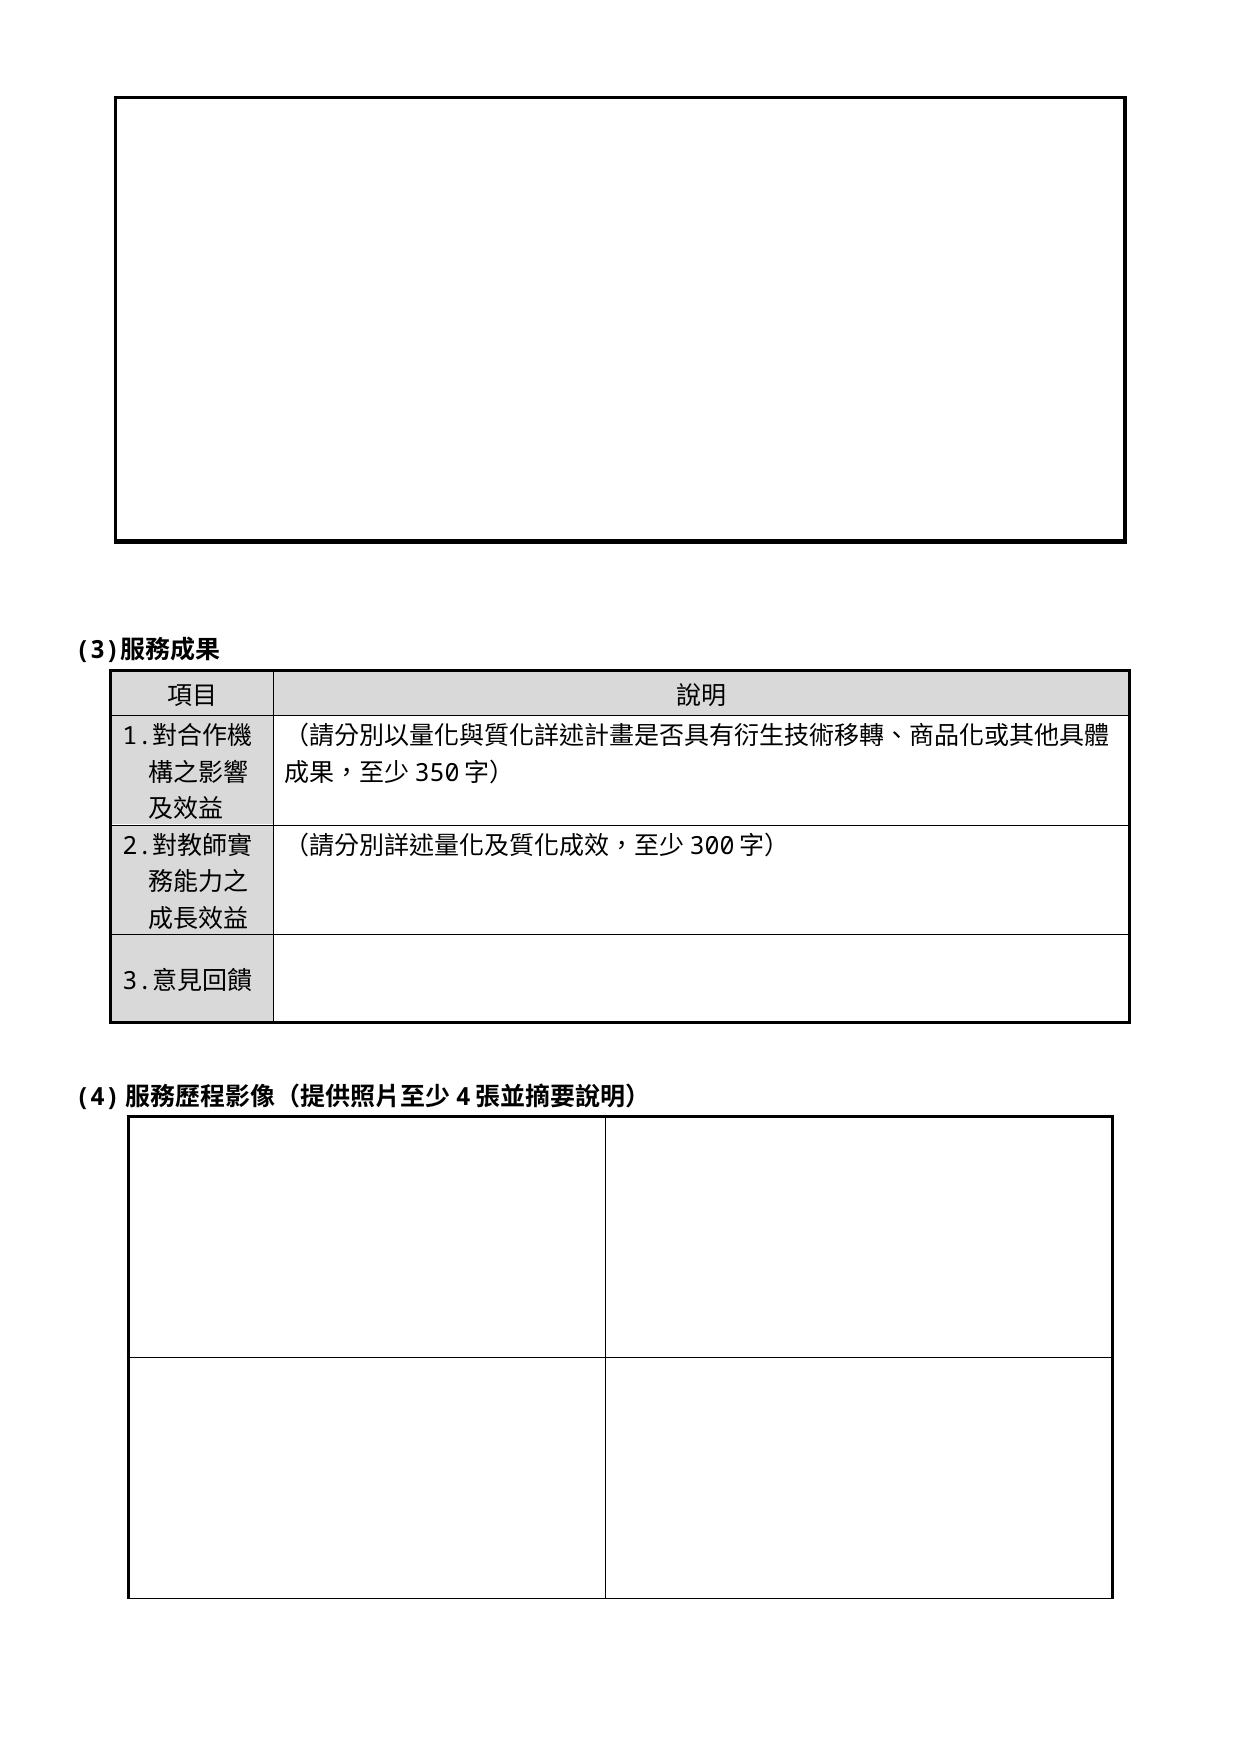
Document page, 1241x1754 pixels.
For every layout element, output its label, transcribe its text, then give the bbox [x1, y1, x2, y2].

table_header 項目 [112, 672, 273, 715]
table_cell 3.意見回饋 [112, 935, 273, 1021]
table_cell （請分別詳述量化及質化成效，至少300字） [274, 826, 1128, 934]
table_cell [606, 1358, 1111, 1598]
table_header 說明 [274, 672, 1128, 715]
table_header [117, 99, 1123, 539]
table_cell 1.對合作機構之影響及效益 [112, 716, 273, 824]
text (4) 服務歷程影像（提供照片至少4張並摘要說明） [75, 1053, 1165, 1115]
table_header [130, 1118, 605, 1357]
table_cell （請分別以量化與質化詳述計畫是否具有衍生技術移轉、商品化或其他具體成果，至少350字） [274, 716, 1128, 824]
table_header [606, 1118, 1111, 1357]
table_cell [130, 1358, 605, 1598]
text (3)服務成果 [75, 606, 1165, 669]
table_cell 2.對教師實務能力之成長效益 [112, 826, 273, 934]
table_cell [274, 935, 1128, 1021]
